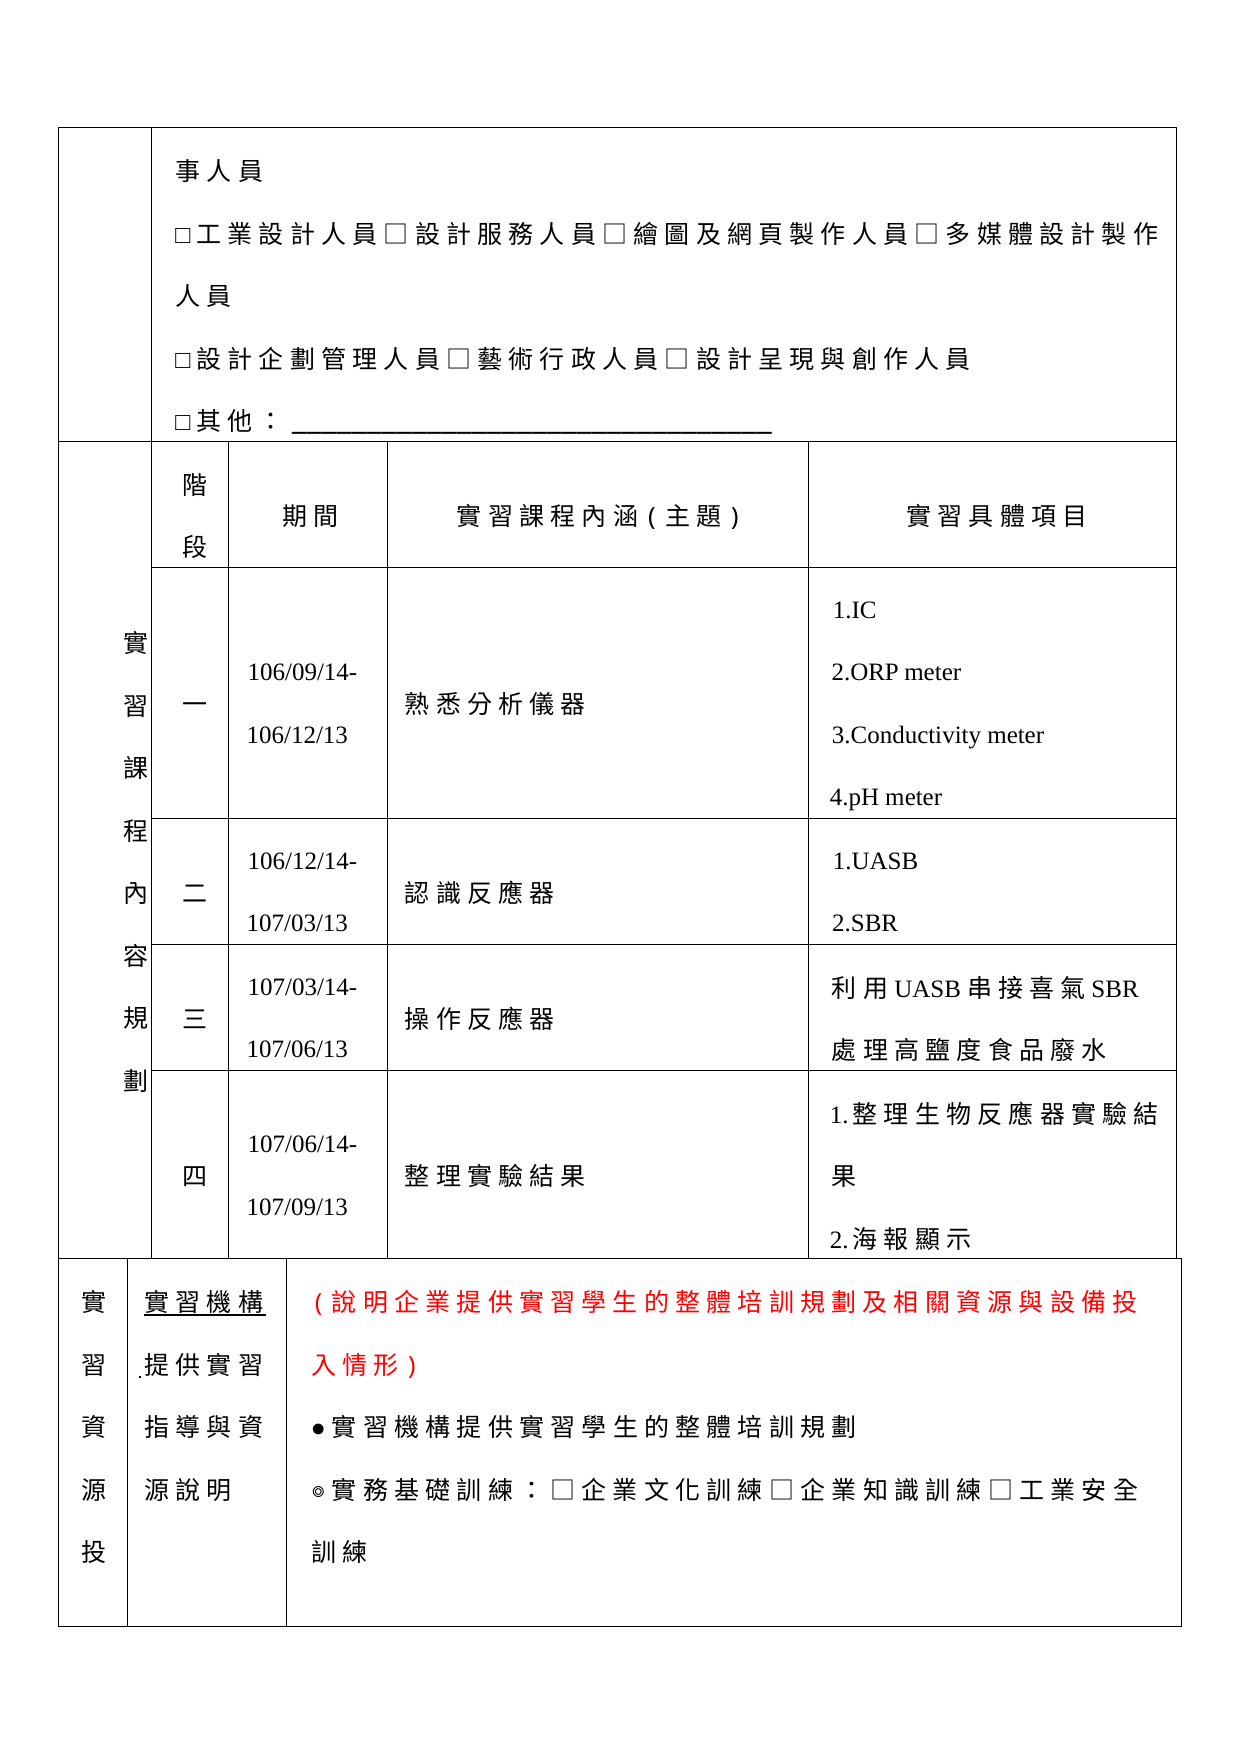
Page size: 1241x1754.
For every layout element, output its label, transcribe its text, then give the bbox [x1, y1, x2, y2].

table_cell 106/12/14-107/03/13 [229, 819, 387, 944]
table_header 事人員 □工業設計人員□設計服務人員□繪圖及網頁製作人員□多媒體設計製作人員 □設計企劃管理人員□藝術行政人員□設計呈現與創作人員 □其他：________________________________ [152, 128, 1176, 441]
table_cell 認識反應器 [388, 819, 808, 944]
table_cell 1.IC 2.ORP meter 3.Conductivity meter 4.pH meter [809, 568, 1176, 818]
table_cell 一 [152, 568, 228, 818]
table_cell 1.整理生物反應器實驗結果 2.海報顯示 [809, 1071, 1176, 1258]
table_cell 107/06/14-107/09/13 [229, 1071, 387, 1258]
table_cell 二 [152, 819, 228, 944]
table_cell (說明企業提供實習學生的整體培訓規劃及相關資源與設備投入情形) ●實習機構提供實習學生的整體培訓規劃 ◎實務基礎訓練：□企業文化訓練□企業知識訓練□工業安全訓練 [287, 1259, 1181, 1626]
table_cell 熟悉分析儀器 [388, 568, 808, 818]
table_cell [1177, 441, 1181, 567]
table_cell [1177, 944, 1181, 1070]
table_cell 三 [152, 945, 228, 1070]
table_header [59, 128, 151, 441]
table_cell 實習課程內涵(主題) [388, 442, 808, 567]
table_cell 階段 [152, 442, 228, 567]
table_cell 106/09/14-106/12/13 [229, 568, 387, 818]
table_cell 實習機構提供實習指導與資源說明 [128, 1259, 286, 1626]
table_cell [1177, 567, 1181, 818]
table_cell 操作反應器 [388, 945, 808, 1070]
table_cell 期間 [229, 442, 387, 567]
table_header [1177, 127, 1181, 441]
table_cell 1.UASB 2.SBR [809, 819, 1176, 944]
table_cell 利用UASB串接喜氣SBR處理高鹽度食品廢水 [809, 945, 1176, 1070]
table_cell [1177, 818, 1181, 944]
table_cell [1177, 1070, 1181, 1258]
table_cell 107/03/14-107/06/13 [229, 945, 387, 1070]
table_cell 四 [152, 1071, 228, 1258]
table_cell 整理實驗結果 [388, 1071, 808, 1258]
table_cell 實習課程內容規劃 [59, 442, 151, 1258]
table_cell 實習具體項目 [809, 442, 1176, 567]
table_cell 實習資源投 [59, 1259, 127, 1626]
